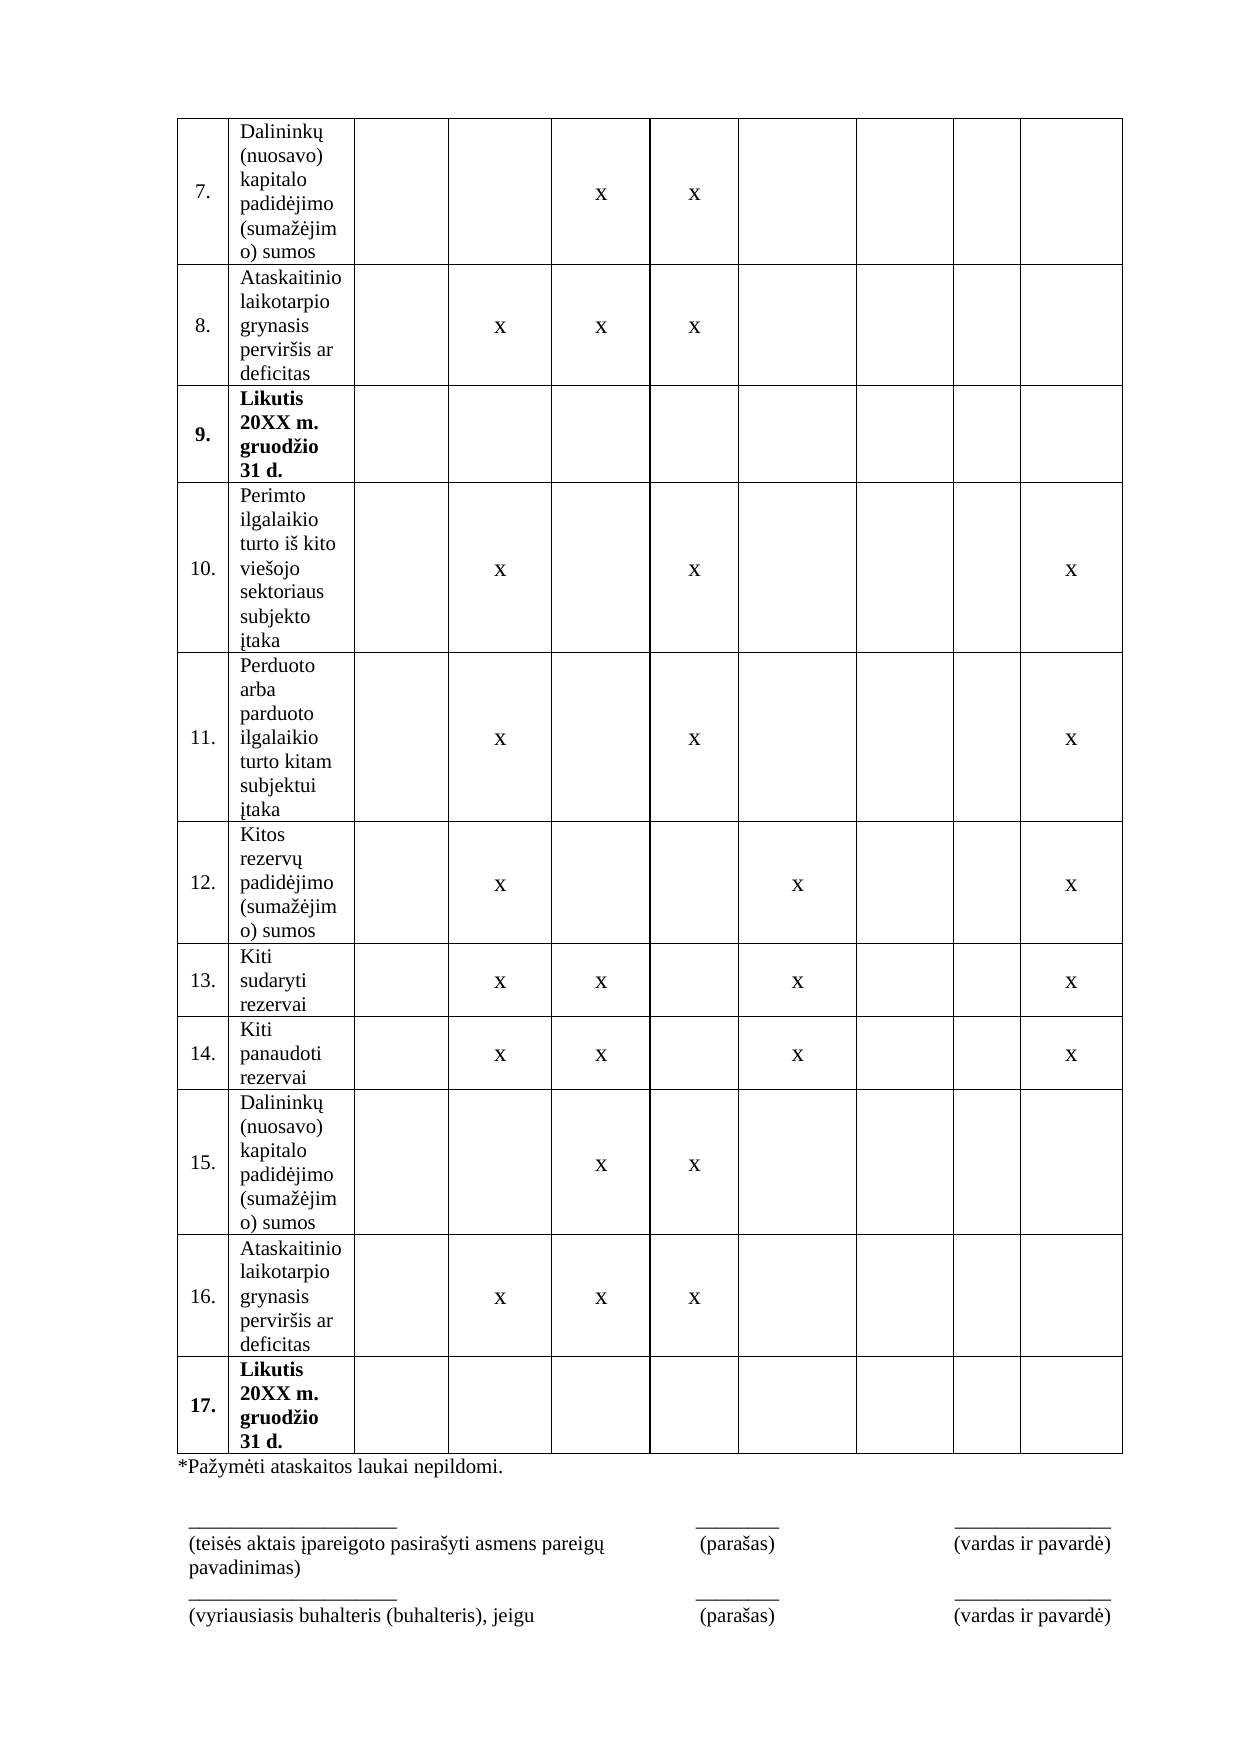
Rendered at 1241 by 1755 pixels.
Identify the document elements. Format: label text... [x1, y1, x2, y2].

table_cell Kitos rezervų padidėjimo (sumažėjimo) sumos [229, 822, 354, 942]
table_cell [552, 483, 649, 652]
table_cell x [651, 1235, 738, 1356]
table_cell Likutis 20XX m. gruodžio 31 d. [229, 386, 354, 482]
table_cell x [651, 265, 738, 385]
table_cell [449, 1090, 551, 1234]
table_cell x [552, 1090, 649, 1234]
table_cell 15. [178, 1090, 228, 1234]
table_cell [739, 265, 856, 385]
table_cell [954, 119, 1020, 263]
table_cell [355, 822, 448, 942]
table_cell x [449, 483, 551, 652]
table_cell [355, 386, 448, 482]
table_header _______________ (vardas ir pavardė) [857, 1507, 1122, 1579]
table_cell ________ (parašas) [617, 1579, 857, 1634]
table_cell x [1021, 483, 1122, 652]
table_cell [739, 1357, 856, 1453]
table_cell [954, 1235, 1020, 1356]
table_cell [739, 1235, 856, 1356]
table_cell [954, 944, 1020, 1016]
table_cell 10. [178, 483, 228, 652]
table_cell x [651, 1090, 738, 1234]
table_cell 7. [178, 119, 228, 263]
table_cell Perduoto arba parduoto ilgalaikio turto kitam subjektui įtaka [229, 653, 354, 821]
table_cell 12. [178, 822, 228, 942]
table_cell x [449, 1235, 551, 1356]
table_cell 16. [178, 1235, 228, 1356]
table_cell [954, 483, 1020, 652]
table_cell [857, 822, 953, 942]
table_cell [857, 653, 953, 821]
table_header ________ (parašas) [617, 1507, 857, 1579]
table_cell [739, 653, 856, 821]
table_cell [954, 386, 1020, 482]
table_cell [355, 483, 448, 652]
table_cell [1021, 386, 1122, 482]
table_cell 17. [178, 1357, 228, 1453]
table_cell [739, 386, 856, 482]
table_cell [552, 822, 649, 942]
table_cell x [739, 1017, 856, 1089]
table_cell [1021, 119, 1122, 263]
table_cell [857, 1090, 953, 1234]
table_cell x [651, 653, 738, 821]
table_cell 9. [178, 386, 228, 482]
table_cell x [651, 483, 738, 652]
table_cell 13. [178, 944, 228, 1016]
table_cell [651, 386, 738, 482]
table_cell [954, 265, 1020, 385]
table_cell [552, 1357, 649, 1453]
table_cell [857, 483, 953, 652]
table_cell [954, 822, 1020, 942]
table_cell ____________________ (vyriausiasis buhalteris (buhalteris), jeigu [177, 1579, 617, 1634]
table_cell x [739, 944, 856, 1016]
table_cell Dalininkų (nuosavo) kapitalo padidėjimo (sumažėjimo) sumos [229, 119, 354, 263]
table_cell [739, 1090, 856, 1234]
table_cell [552, 653, 649, 821]
table_cell [857, 386, 953, 482]
table_cell [857, 1017, 953, 1089]
table_cell [355, 119, 448, 263]
table_cell [355, 944, 448, 1016]
table_cell [954, 653, 1020, 821]
table_cell [857, 1357, 953, 1453]
table_cell [355, 1090, 448, 1234]
table_cell x [1021, 653, 1122, 821]
table_cell Ataskaitinio laikotarpio grynasis perviršis ar deficitas [229, 1235, 354, 1356]
table_cell _______________ (vardas ir pavardė) [857, 1579, 1122, 1634]
table_cell Perimto ilgalaikio turto iš kito viešojo sektoriaus subjekto įtaka [229, 483, 354, 652]
table_cell [857, 265, 953, 385]
table_cell 14. [178, 1017, 228, 1089]
table_cell 11. [178, 653, 228, 821]
table_cell [449, 119, 551, 263]
table_cell x [1021, 822, 1122, 942]
table_cell [857, 1235, 953, 1356]
table_cell [1021, 1235, 1122, 1356]
table_cell [954, 1357, 1020, 1453]
table_cell Ataskaitinio laikotarpio grynasis perviršis ar deficitas [229, 265, 354, 385]
table_cell x [1021, 944, 1122, 1016]
table_cell x [739, 822, 856, 942]
table_cell [1021, 1357, 1122, 1453]
table_cell [857, 944, 953, 1016]
table_cell x [552, 944, 649, 1016]
table_cell [651, 944, 738, 1016]
table_cell [355, 653, 448, 821]
table_cell [651, 1017, 738, 1089]
table_cell [739, 119, 856, 263]
table_cell [552, 386, 649, 482]
table_cell x [449, 944, 551, 1016]
table_cell x [552, 1235, 649, 1356]
table_cell Likutis 20XX m. gruodžio 31 d. [229, 1357, 354, 1453]
table_cell [1021, 265, 1122, 385]
table_cell [355, 1357, 448, 1453]
table_cell 8. [178, 265, 228, 385]
table_cell [449, 1357, 551, 1453]
table_cell [954, 1090, 1020, 1234]
table_cell [355, 265, 448, 385]
text *Pažymėti ataskaitos laukai nepildomi. [177, 1454, 1122, 1478]
table_cell x [449, 822, 551, 942]
table_cell [954, 1017, 1020, 1089]
table_cell x [552, 119, 649, 263]
table_cell Kiti sudaryti rezervai [229, 944, 354, 1016]
table_cell [1021, 1090, 1122, 1234]
table_cell [651, 822, 738, 942]
table_cell x [552, 265, 649, 385]
table_cell [449, 386, 551, 482]
table_cell Dalininkų (nuosavo) kapitalo padidėjimo (sumažėjimo) sumos [229, 1090, 354, 1234]
table_cell [355, 1017, 448, 1089]
table_header ____________________ (teisės aktais įpareigoto pasirašyti asmens pareigų pavadinimas) [177, 1507, 617, 1579]
table_cell x [651, 119, 738, 263]
table_cell x [1021, 1017, 1122, 1089]
table_cell x [449, 265, 551, 385]
table_cell [651, 1357, 738, 1453]
table_cell x [552, 1017, 649, 1089]
table_cell [739, 483, 856, 652]
table_cell [355, 1235, 448, 1356]
table_cell x [449, 653, 551, 821]
table_cell Kiti panaudoti rezervai [229, 1017, 354, 1089]
table_cell [857, 119, 953, 263]
table_cell x [449, 1017, 551, 1089]
